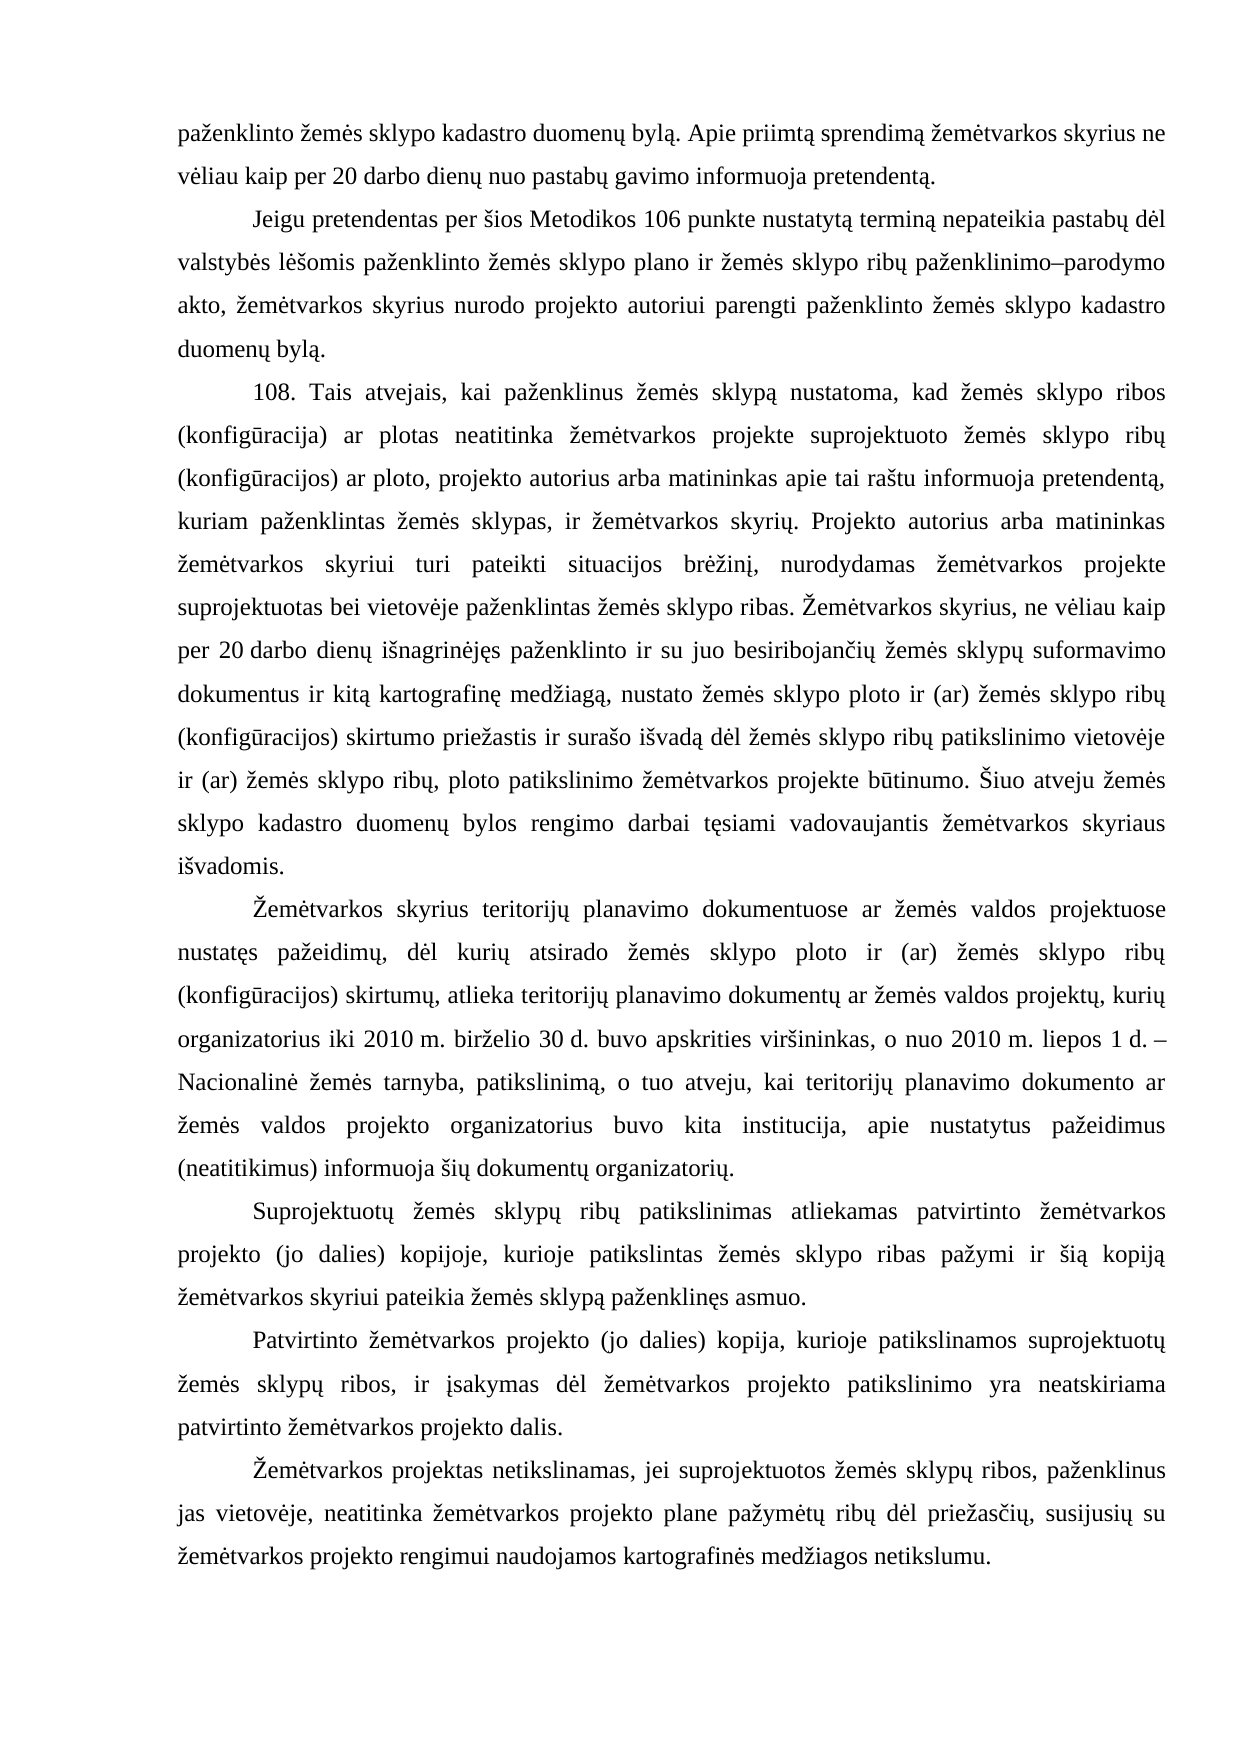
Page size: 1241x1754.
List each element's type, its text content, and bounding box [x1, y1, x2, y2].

text Suprojektuotų žemės sklypų ribų patikslinimas atliekamas patvirtinto žemėtvarkos projekto (jo dalies) kopijoje, kurioje patikslintas žemės sklypo ribas pažymi ir šią kopiją žemėtvarkos skyriui pateikia žemės sklypą paženklinęs asmuo. [177, 1196, 1167, 1311]
text Žemėtvarkos skyrius teritorijų planavimo dokumentuose ar žemės valdos projektuose nustatęs pažeidimų, dėl kurių atsirado žemės sklypo ploto ir (ar) žemės sklypo ribų (konfigūracijos) skirtumų, atlieka teritorijų planavimo dokumentų ar žemės valdos projektų, kurių organizatorius iki 2010 m. birželio 30 d. buvo apskrities viršininkas, o nuo 2010 m. liepos 1 d. – Nacionalinė žemės tarnyba, patikslinimą, o tuo atveju, kai teritorijų planavimo dokumento ar žemės valdos projekto organizatorius buvo kita institucija, apie nustatytus pažeidimus (neatitikimus) informuoja šių dokumentų organizatorių. [177, 894, 1167, 1182]
text paženklinto žemės sklypo kadastro duomenų bylą. Apie priimtą sprendimą žemėtvarkos skyrius ne vėliau kaip per 20 darbo dienų nuo pastabų gavimo informuoja pretendentą. [177, 118, 1167, 190]
text Jeigu pretendentas per šios Metodikos 106 punkte nustatytą terminą nepateikia pastabų dėl valstybės lėšomis paženklinto žemės sklypo plano ir žemės sklypo ribų paženklinimo–parodymo akto, žemėtvarkos skyrius nurodo projekto autoriui parengti paženklinto žemės sklypo kadastro duomenų bylą. [177, 204, 1167, 362]
text Žemėtvarkos projektas netikslinamas, jei suprojektuotos žemės sklypų ribos, paženklinus jas vietovėje, neatitinka žemėtvarkos projekto plane pažymėtų ribų dėl priežasčių, susijusių su žemėtvarkos projekto rengimui naudojamos kartografinės medžiagos netikslumu. [177, 1455, 1167, 1570]
text 108. Tais atvejais, kai paženklinus žemės sklypą nustatoma, kad žemės sklypo ribos (konfigūracija) ar plotas neatitinka žemėtvarkos projekte suprojektuoto žemės sklypo ribų (konfigūracijos) ar ploto, projekto autorius arba matininkas apie tai raštu informuoja pretendentą, kuriam paženklintas žemės sklypas, ir žemėtvarkos skyrių. Projekto autorius arba matininkas žemėtvarkos skyriui turi pateikti situacijos brėžinį, nurodydamas žemėtvarkos projekte suprojektuotas bei vietovėje paženklintas žemės sklypo ribas. Žemėtvarkos skyrius, ne vėliau kaip per 20 darbo dienų išnagrinėjęs paženklinto ir su juo besiribojančių žemės sklypų suformavimo dokumentus ir kitą kartografinę medžiagą, nustato žemės sklypo ploto ir (ar) žemės sklypo ribų (konfigūracijos) skirtumo priežastis ir surašo išvadą dėl žemės sklypo ribų patikslinimo vietovėje ir (ar) žemės sklypo ribų, ploto patikslinimo žemėtvarkos projekte būtinumo. Šiuo atveju žemės sklypo kadastro duomenų bylos rengimo darbai tęsiami vadovaujantis žemėtvarkos skyriaus išvadomis. [177, 377, 1167, 880]
text Patvirtinto žemėtvarkos projekto (jo dalies) kopija, kurioje patikslinamos suprojektuotų žemės sklypų ribos, ir įsakymas dėl žemėtvarkos projekto patikslinimo yra neatskiriama patvirtinto žemėtvarkos projekto dalis. [177, 1326, 1167, 1441]
